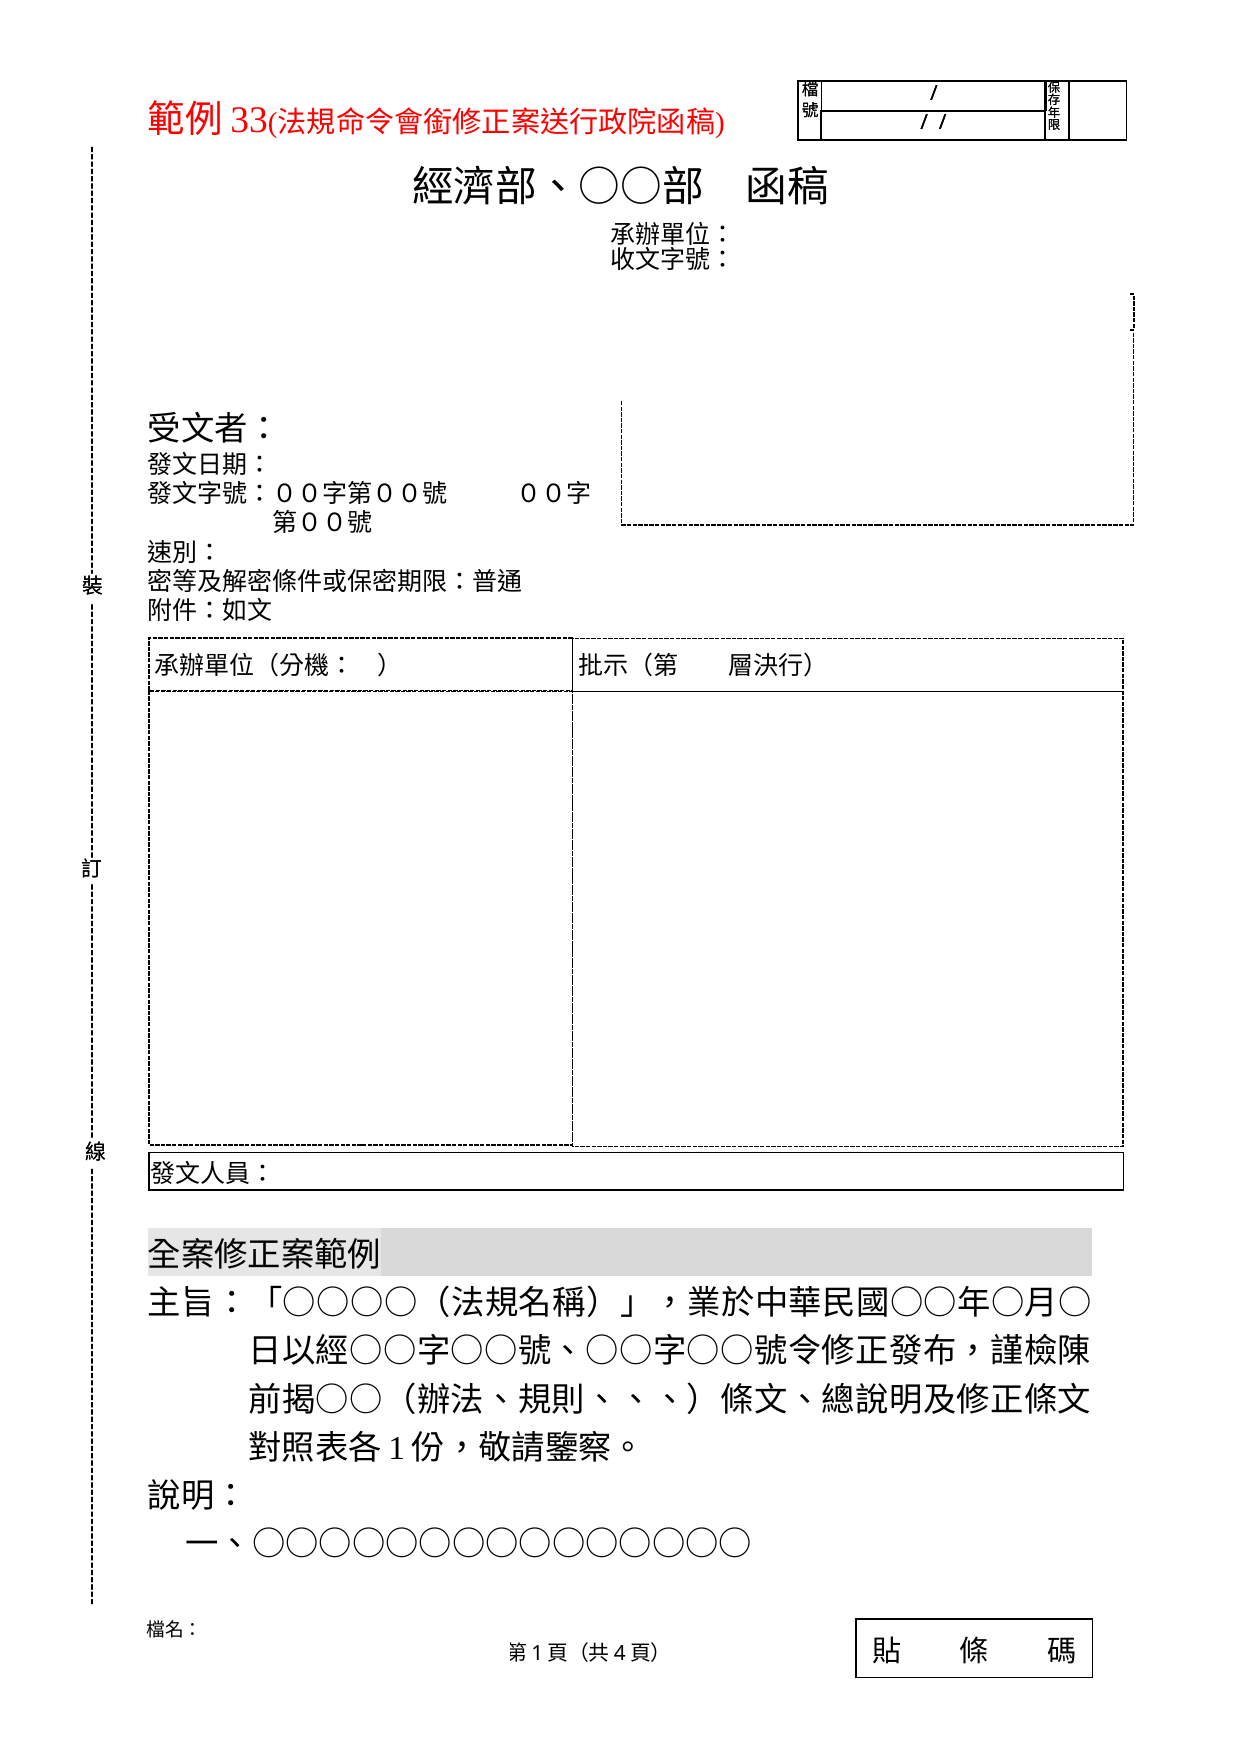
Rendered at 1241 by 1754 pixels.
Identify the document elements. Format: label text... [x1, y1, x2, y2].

text 經濟部、○○部 函稿 [148, 148, 1092, 214]
text 說明： [148, 1469, 1092, 1517]
text 經濟部、○○部 函稿 [146, 1642, 510, 1704]
text 貼條碼 [872, 1621, 1077, 1671]
text 一、○○○○○○○○○○○○○○○ [185, 1517, 1092, 1565]
text 主旨：「○○○○（法規名稱）」，業於中華民國○○年○月○日以經○○字○○號、○○字○○號令修正發布，謹檢陳前揭○○（辦法、規則、、、）條文、總說明及修正條文對照表各1份，敬請鑒察。 [148, 1276, 1092, 1469]
text 全案修正案範例 [148, 1228, 1092, 1276]
text 經濟部、○○部 函稿 [610, 274, 1120, 279]
text 受文者： [148, 402, 1092, 450]
text 附件：如文 [148, 596, 1092, 625]
text 密等及解密條件或保密期限：普通 [148, 567, 1092, 596]
text 發文日期： [148, 450, 1092, 479]
text 檔名： [146, 1615, 510, 1642]
text 收文字號： [610, 245, 1120, 274]
text 發文人員： [150, 1153, 1122, 1189]
text 承辦單位： [610, 214, 1194, 251]
text 經濟部、○○部 函稿 [857, 1620, 1092, 1677]
text 發文字號：００字第００號 ００字第００號 [148, 479, 1092, 538]
text 速別： [148, 538, 1092, 567]
